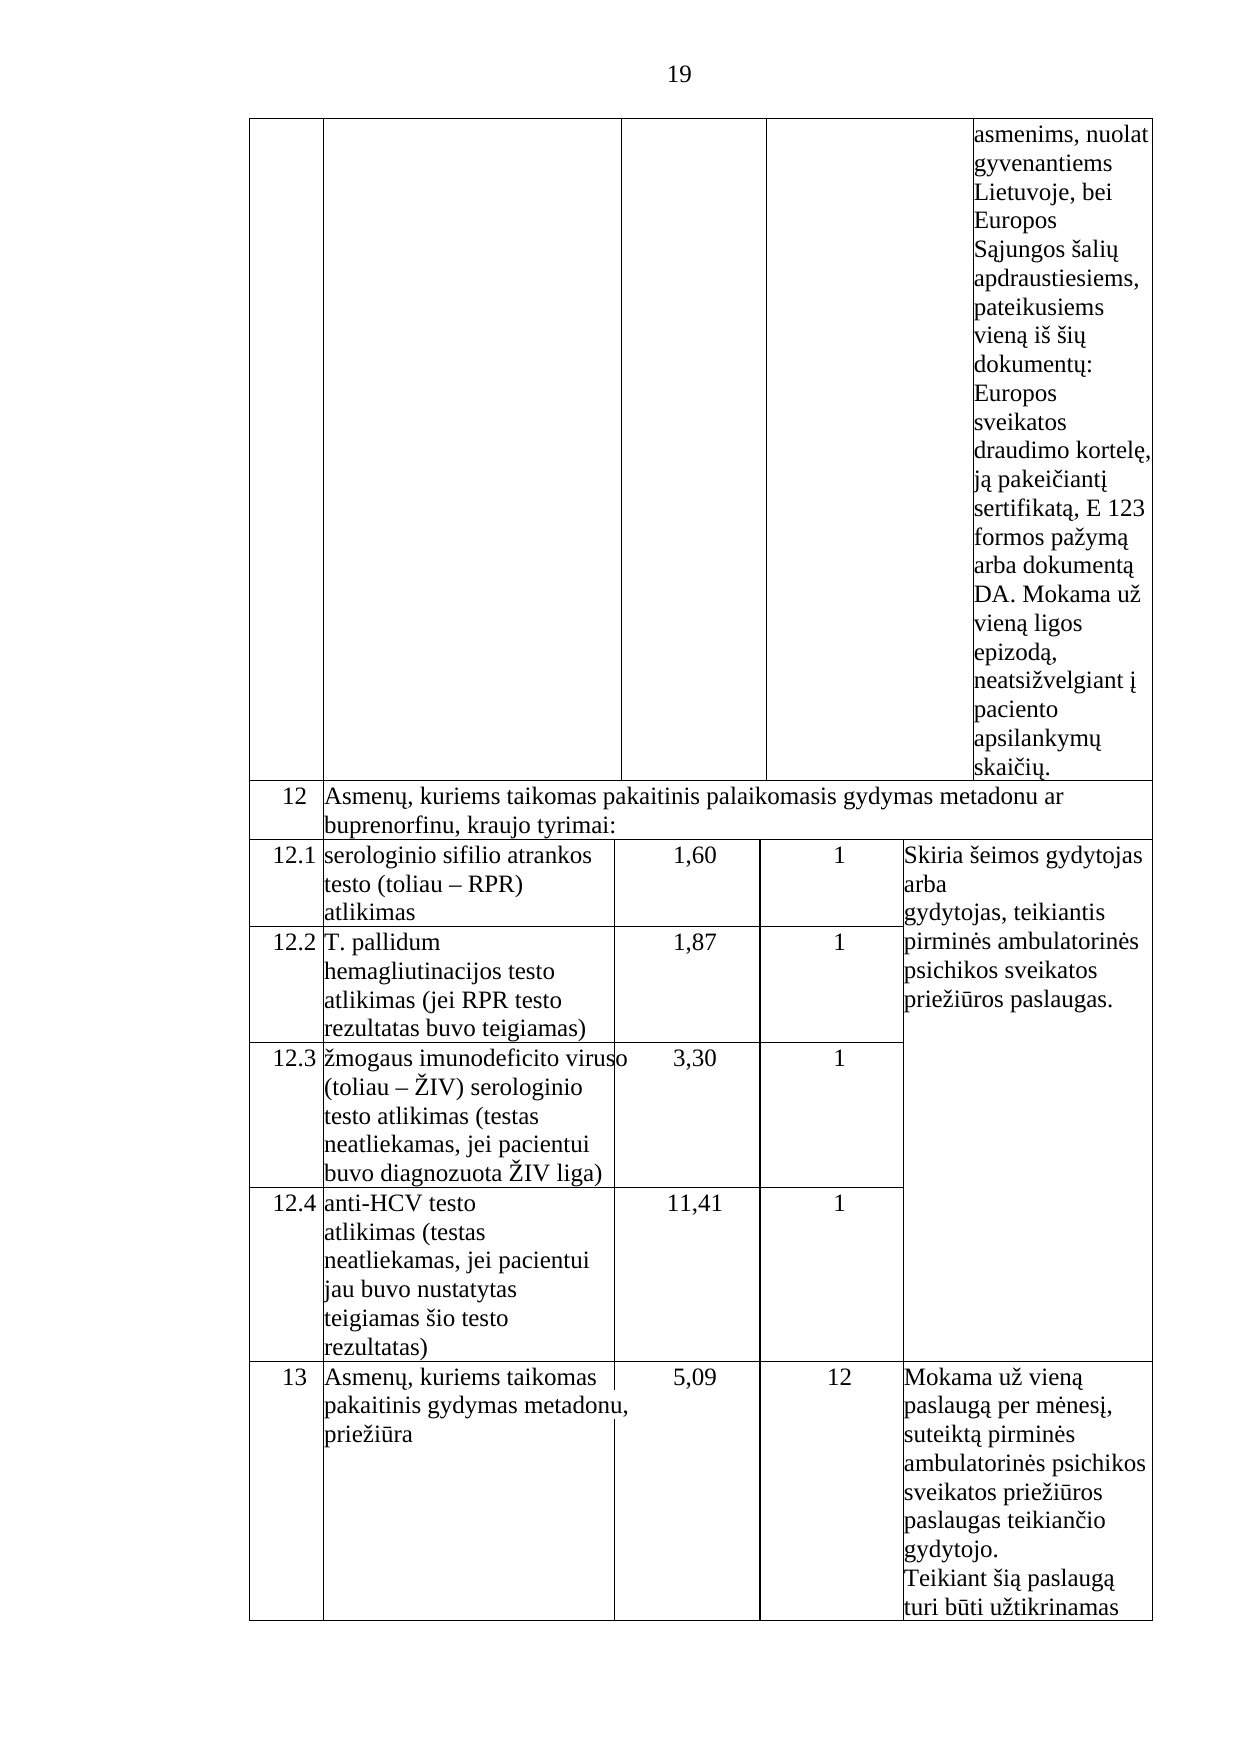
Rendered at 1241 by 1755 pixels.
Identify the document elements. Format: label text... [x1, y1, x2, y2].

table_cell [237, 780, 249, 839]
table_cell 5,09 [615, 1362, 759, 1620]
table_cell [767, 119, 973, 780]
table_cell Asmenų, kuriems taikomas pakaitinis palaikomasis gydymas metadonu ar buprenorfinu, kraujo tyrimai: [324, 781, 1152, 839]
table_cell 13 [250, 1362, 323, 1620]
table_cell [622, 119, 766, 780]
table_cell [324, 119, 621, 780]
table_cell 12.2 [250, 927, 323, 1042]
table_cell [237, 926, 249, 1042]
table_cell [237, 839, 249, 926]
table_cell [250, 119, 323, 780]
table_cell anti-HCV testo atlikimas (testas neatliekamas, jei pacientui jau buvo nustatytas teigiamas šio testo rezultatas) [324, 1188, 614, 1361]
table_cell asmenims, nuolat gyvenantiems Lietuvoje, bei Europos Sąjungos šalių apdraustiesiems, pateikusiems vieną iš šių dokumentų: Europos sveikatos draudimo kortelę, ją pakeičiantį sertifikatą, E 123 formos pažymą arba dokumentą DA. Mokama už vieną ligos epizodą, neatsižvelgiant į paciento apsilankymų skaičių. [974, 119, 1152, 780]
table_cell [237, 1187, 249, 1361]
table_cell serologinio sifilio atrankos testo (toliau – RPR) atlikimas [324, 840, 614, 926]
table_cell 1,87 [615, 927, 759, 1042]
table_cell Asmenų, kuriems taikomas pakaitinis gydymas metadonu, priežiūra [324, 1362, 614, 1620]
table_cell 1,60 [615, 840, 759, 926]
table_cell 12 [250, 781, 323, 839]
table_cell 11,41 [615, 1188, 759, 1361]
table_cell 1 [761, 1043, 903, 1187]
table_cell Mokama už vieną paslaugą per mėnesį, suteiktą pirminės ambulatorinės psichikos sveikatos priežiūros paslaugas teikiančio gydytojo. Teikiant šią paslaugą turi būti užtikrinamas [904, 1362, 1152, 1620]
table_cell Skiria šeimos gydytojas arba gydytojas, teikiantis pirminės ambulatorinės psichikos sveikatos priežiūros paslaugas. [904, 840, 1152, 1361]
table_cell 1 [761, 1188, 903, 1361]
table_cell 12.1 [250, 840, 323, 926]
table_cell T. pallidum hemagliutinacijos testo atlikimas (jei RPR testo rezultatas buvo teigiamas) [324, 927, 614, 1042]
table_cell 1 [761, 840, 903, 926]
table_cell 12.3 [250, 1043, 323, 1187]
table_cell žmogaus imunodeficito viruso (toliau – ŽIV) serologinio testo atlikimas (testas neatliekamas, jei pacientui buvo diagnozuota ŽIV liga) [324, 1043, 614, 1187]
table_cell [237, 118, 249, 780]
table_cell [237, 1042, 249, 1187]
table_cell 1 [761, 927, 903, 1042]
table_cell 12.4 [250, 1188, 323, 1361]
table_cell [237, 1361, 249, 1620]
table_cell 3,30 [615, 1043, 759, 1187]
table_cell 12 [761, 1362, 903, 1620]
